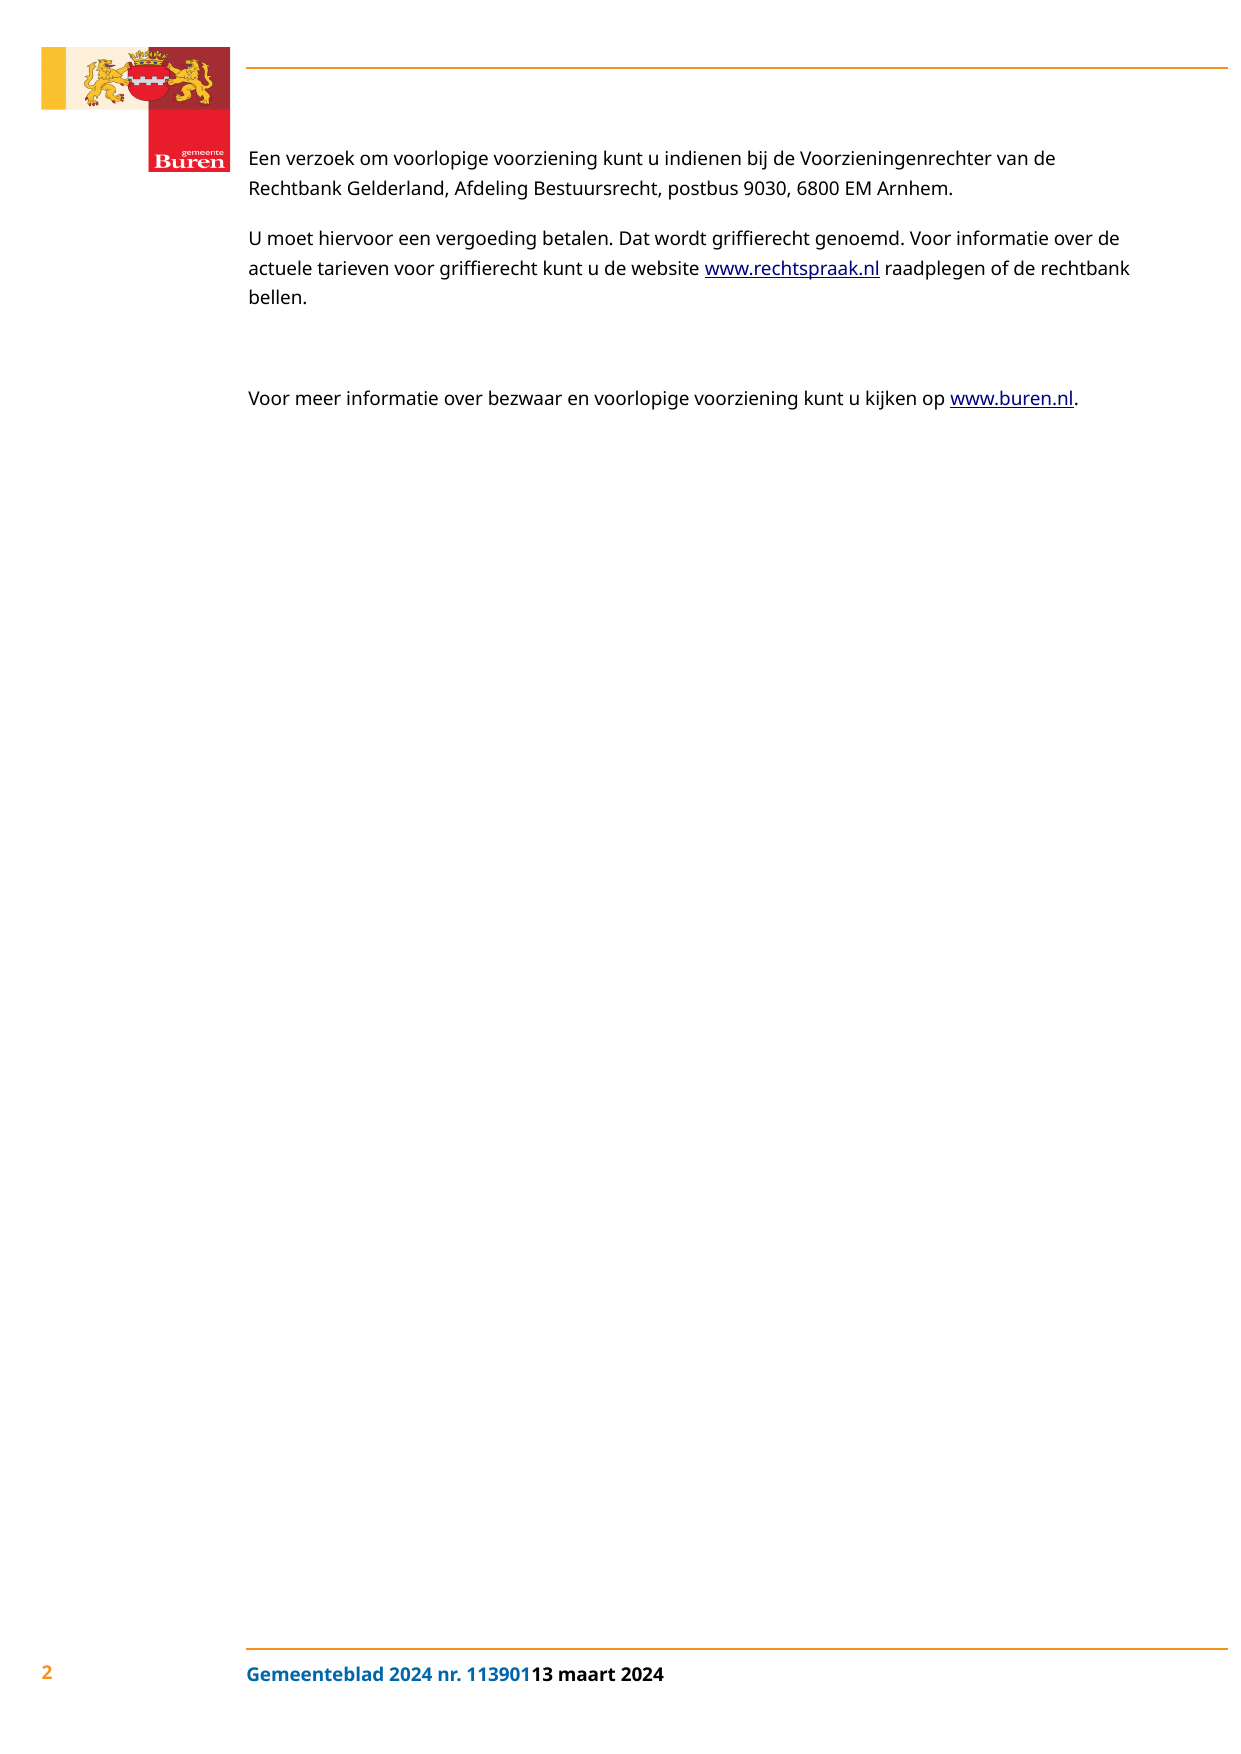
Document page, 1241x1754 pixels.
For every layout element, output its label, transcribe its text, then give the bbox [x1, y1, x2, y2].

text Voor meer informatie over bezwaar en voorlopige voorziening kunt u kijken op www.buren.nl. [248, 385, 1152, 411]
text Een verzoek om voorlopige voorziening kunt u indienen bij de Voorzieningenrechter van de Rechtbank Gelderland, Afdeling Bestuursrecht, postbus 9030, 6800 EM Arnhem. [248, 145, 1152, 201]
text U moet hiervoor een vergoeding betalen. Dat wordt griffierecht genoemd. Voor informatie over de actuele tarieven voor griffierecht kunt u de website www.rechtspraak.nl raadplegen of de rechtbank bellen. [248, 225, 1152, 310]
picture [41, 47, 231, 172]
